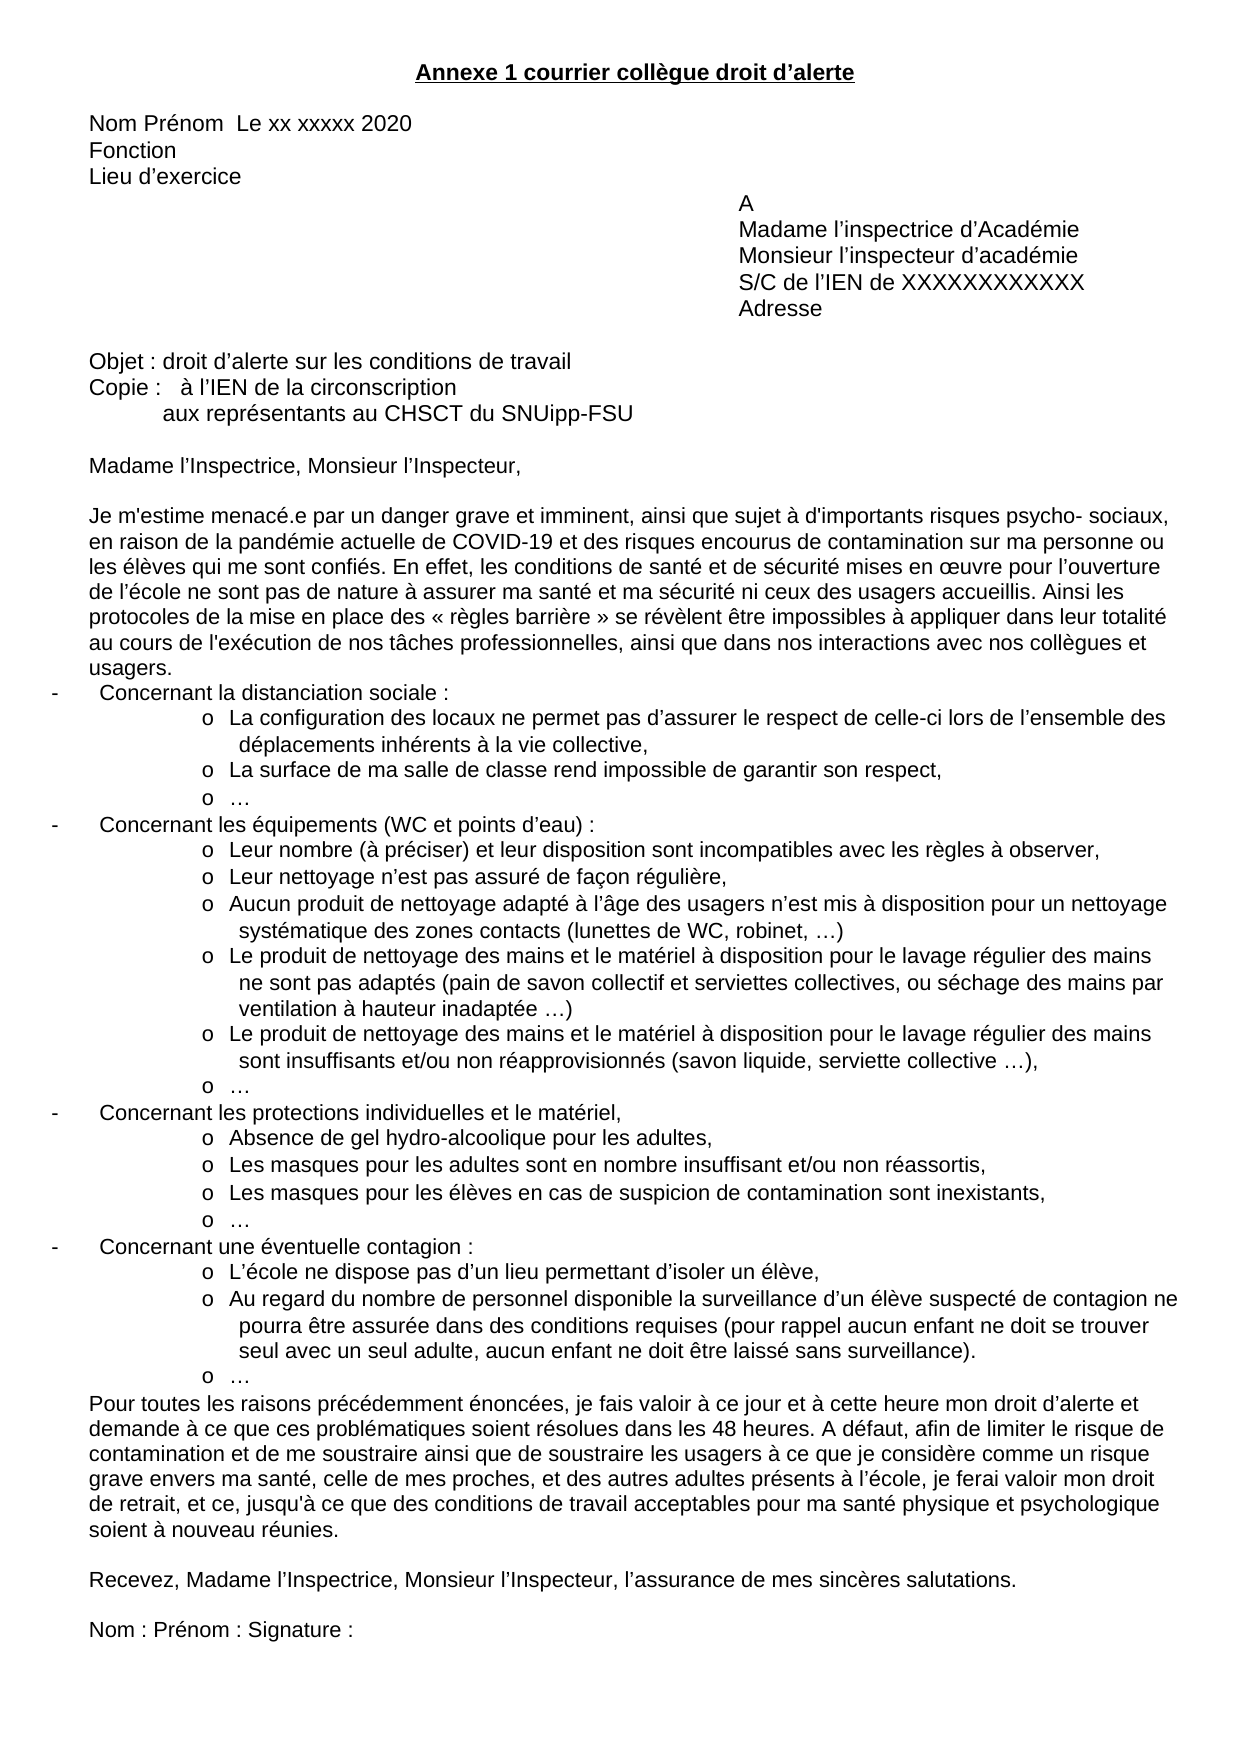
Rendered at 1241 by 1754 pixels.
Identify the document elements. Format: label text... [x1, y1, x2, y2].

text Madame l’Inspectrice, Monsieur l’Inspecteur, [89, 453, 1181, 478]
text o Le produit de nettoyage des mains et le matériel à disposition pour le lavage régulier des mains ne sont pas adaptés (pain de savon collectif et serviettes collectives, ou séchage des mains par ventilation à hauteur inadaptée …) [201, 943, 1181, 1021]
text A [89, 189, 1181, 216]
text o Absence de gel hydro-alcoolique pour les adultes, [201, 1125, 1181, 1152]
text Copie : à l’IEN de la circonscription [89, 374, 1181, 400]
text aux représentants au CHSCT du SNUipp-FSU [89, 400, 1181, 427]
text o … [201, 784, 1181, 812]
text Objet : droit d’alerte sur les conditions de travail [89, 348, 1181, 374]
text o La configuration des locaux ne permet pas d’assurer le respect de celle-ci lors de l’ensemble des déplacements inhérents à la vie collective, [201, 705, 1181, 757]
text o Aucun produit de nettoyage adapté à l’âge des usagers n’est mis à disposition pour un nettoyage systématique des zones contacts (lunettes de WC, robinet, …) [201, 891, 1181, 943]
text o … [201, 1073, 1181, 1100]
text o Les masques pour les adultes sont en nombre insuffisant et/ou non réassortis, [201, 1152, 1181, 1179]
text o Leur nombre (à préciser) et leur disposition sont incompatibles avec les règles à observer, [201, 837, 1181, 864]
text o Leur nettoyage n’est pas assuré de façon régulière, [201, 864, 1181, 891]
text S/C de l’IEN de XXXXXXXXXXXX [89, 268, 1181, 295]
text o Le produit de nettoyage des mains et le matériel à disposition pour le lavage régulier des mains sont insuffisants et/ou non réapprovisionnés (savon liquide, serviette collective …), [201, 1021, 1181, 1073]
text - Concernant la distanciation sociale : [51, 680, 1181, 705]
text - Concernant les équipements (WC et points d’eau) : [51, 812, 1181, 837]
text o … [201, 1363, 1181, 1391]
text Recevez, Madame l’Inspectrice, Monsieur l’Inspecteur, l’assurance de mes sincères salutations. [89, 1567, 1181, 1592]
text o … [201, 1207, 1181, 1234]
text o Les masques pour les élèves en cas de suspicion de contamination sont inexistants, [201, 1179, 1181, 1207]
text - Concernant les protections individuelles et le matériel, [51, 1100, 1181, 1125]
text Lieu d’exercice [89, 163, 1181, 189]
text o La surface de ma salle de classe rend impossible de garantir son respect, [201, 757, 1181, 784]
text o L’école ne dispose pas d’un lieu permettant d’isoler un élève, [201, 1259, 1181, 1286]
text Annexe 1 courrier collègue droit d’alerte [89, 59, 1181, 85]
text Madame l’inspectrice d’Académie [89, 216, 1181, 242]
text Nom Prénom Le xx xxxxx 2020 [89, 110, 1181, 137]
text o Au regard du nombre de personnel disponible la surveillance d’un élève suspecté de contagion ne pourra être assurée dans des conditions requises (pour rappel aucun enfant ne doit se trouver seul avec un seul adulte, aucun enfant ne doit être laissé sans surveillance). [201, 1286, 1181, 1363]
text Fonction [89, 137, 1181, 163]
text Je m'estime menacé.e par un danger grave et imminent, ainsi que sujet à d'importants risques psycho- sociaux, en raison de la pandémie actuelle de COVID-19 et des risques encourus de contamination sur ma personne ou les élèves qui me sont confiés. En effet, les conditions de santé et de sécurité mises en œuvre pour l’ouverture de l’école ne sont pas de nature à assurer ma santé et ma sécurité ni ceux des usagers accueillis. Ainsi les protocoles de la mise en place des « règles barrière » se révèlent être impossibles à appliquer dans leur totalité au cours de l'exécution de nos tâches professionnelles, ainsi que dans nos interactions avec nos collègues et usagers. [89, 503, 1181, 680]
text Nom : Prénom : Signature : [89, 1617, 1181, 1643]
text Monsieur l’inspecteur d’académie [89, 242, 1181, 268]
text Adresse [89, 295, 1181, 321]
text - Concernant une éventuelle contagion : [51, 1234, 1181, 1259]
text Pour toutes les raisons précédemment énoncées, je fais valoir à ce jour et à cette heure mon droit d’alerte et demande à ce que ces problématiques soient résolues dans les 48 heures. A défaut, afin de limiter le risque de contamination et de me soustraire ainsi que de soustraire les usagers à ce que je considère comme un risque grave envers ma santé, celle de mes proches, et des autres adultes présents à l’école, je ferai valoir mon droit de retrait, et ce, jusqu'à ce que des conditions de travail acceptables pour ma santé physique et psychologique soient à nouveau réunies. [89, 1391, 1181, 1542]
